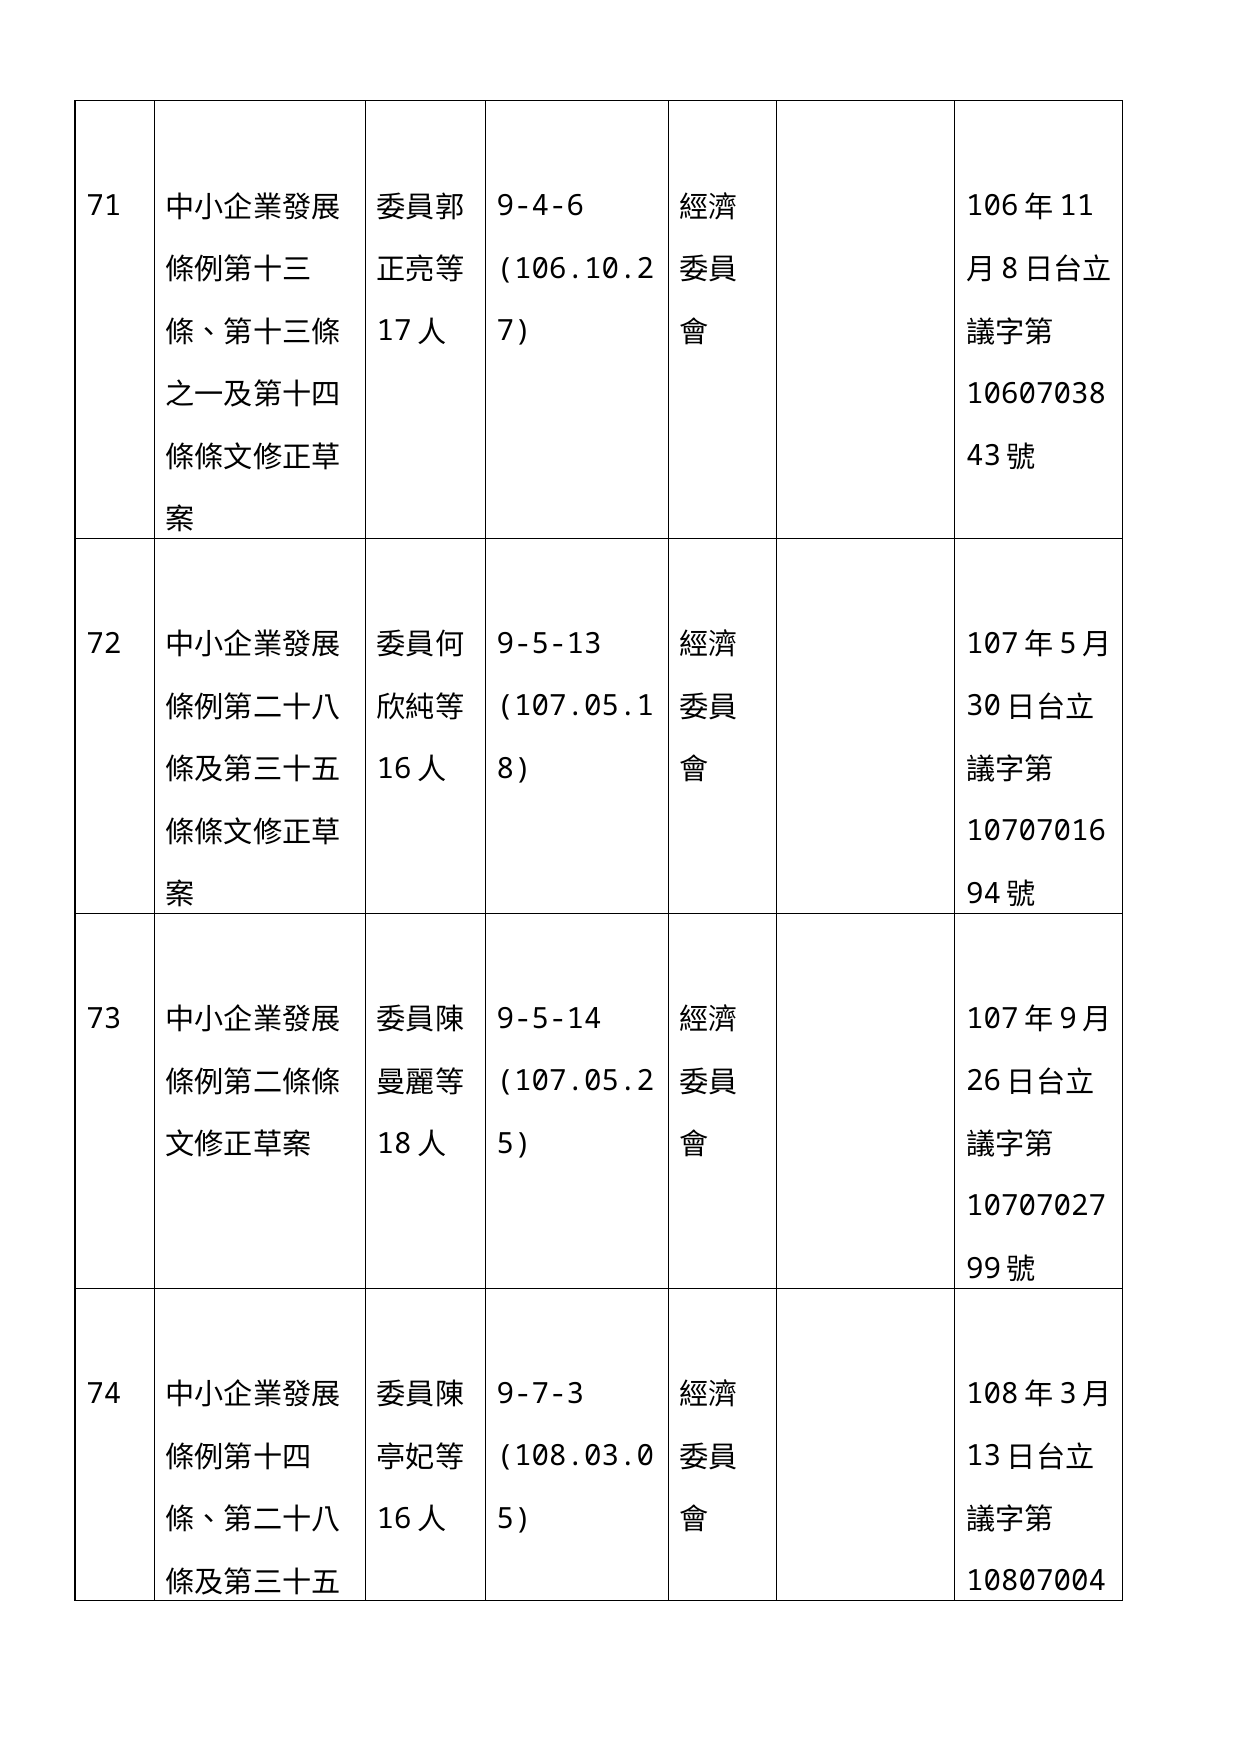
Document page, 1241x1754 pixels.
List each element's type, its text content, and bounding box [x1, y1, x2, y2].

table_cell 9-5-13 (107.05.18) [486, 539, 668, 913]
table_cell 9-5-14 (107.05.25) [486, 914, 668, 1288]
table_cell 9-7-3 (108.03.05) [486, 1289, 668, 1600]
table_cell 經濟委員會 [669, 1289, 776, 1600]
table_cell 107年9月26日台立議字第1070702799號 [955, 914, 1122, 1288]
table_cell 107年5月30日台立議字第1070701694號 [955, 539, 1122, 913]
table_cell [777, 914, 954, 1288]
table_cell 71 [76, 101, 154, 538]
table_cell 委員陳曼麗等18人 [366, 914, 485, 1288]
table_cell 108年3月13日台立議字第10807004 [955, 1289, 1122, 1600]
table_cell 經濟委員會 [669, 914, 776, 1288]
table_cell [777, 539, 954, 913]
table_cell [777, 101, 954, 538]
table_cell [777, 1289, 954, 1600]
table_cell 中小企業發展條例第十四條、第二十八條及第三十五 [155, 1289, 365, 1600]
table_cell 經濟委員會 [669, 539, 776, 913]
table_cell 9-4-6 (106.10.27) [486, 101, 668, 538]
table_cell 中小企業發展條例第十三條、第十三條之一及第十四條條文修正草案 [155, 101, 365, 538]
table_cell 經濟委員會 [669, 101, 776, 538]
table_cell 中小企業發展條例第二十八條及第三十五條條文修正草案 [155, 539, 365, 913]
table_cell 106年11月8日台立議字第1060703843號 [955, 101, 1122, 538]
table_cell 73 [76, 914, 154, 1288]
table_cell 委員何欣純等16人 [366, 539, 485, 913]
table_cell 72 [76, 539, 154, 913]
table_cell 74 [76, 1289, 154, 1600]
table_cell 委員郭正亮等17人 [366, 101, 485, 538]
table_cell 中小企業發展條例第二條條文修正草案 [155, 914, 365, 1288]
table_cell 委員陳亭妃等16人 [366, 1289, 485, 1600]
